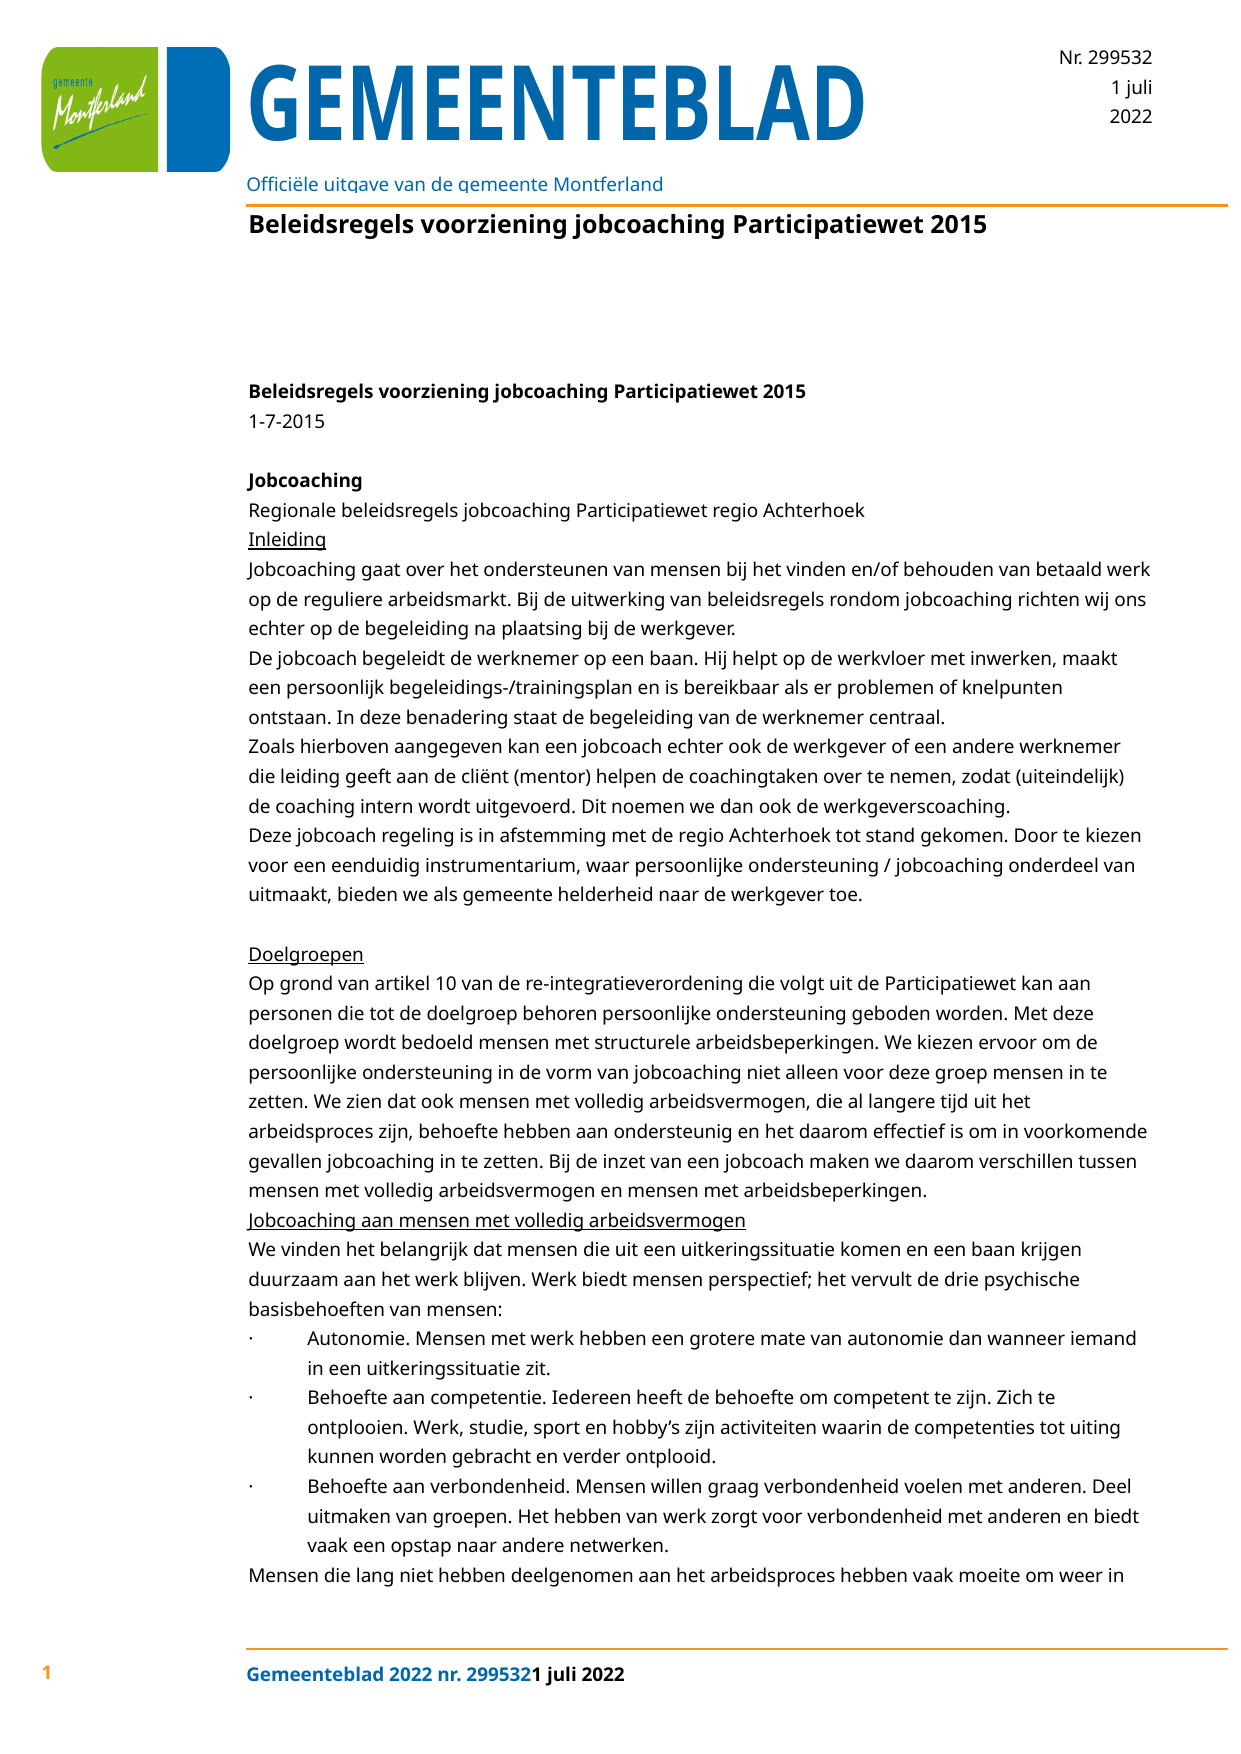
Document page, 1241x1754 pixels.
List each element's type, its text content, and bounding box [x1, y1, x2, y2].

list Behoefte aan competentie. Iedereen heeft de behoefte om competent te zijn. Zich te ontplooien. Werk, studie, sport en hobby’s zijn activiteiten waarin de competenties tot uiting kunnen worden gebracht en verder ontplooid. [248, 1384, 1152, 1469]
list Behoefte aan verbondenheid. Mensen willen graag verbondenheid voelen met anderen. Deel uitmaken van groepen. Het hebben van werk zorgt voor verbondenheid met anderen en biedt vaak een opstap naar andere netwerken. [248, 1473, 1152, 1558]
text Jobcoaching gaat over het ondersteunen van mensen bij het vinden en/of behouden van betaald werk op de reguliere arbeidsmarkt. Bij de uitwerking van beleidsregels rondom jobcoaching richten wij ons echter op de begeleiding na plaatsing bij de werkgever. [248, 556, 1152, 641]
list Autonomie. Mensen met werk hebben een grotere mate van autonomie dan wanneer iemand in een uitkeringssituatie zit. [248, 1325, 1152, 1381]
text Zoals hierboven aangegeven kan een jobcoach echter ook de werkgever of een andere werknemer die leiding geeft aan de cliënt (mentor) helpen de coachingtaken over te nemen, zodat (uiteindelijk) de coaching intern wordt uitgevoerd. Dit noemen we dan ook de werkgeverscoaching. [248, 734, 1152, 819]
text De jobcoach begeleidt de werknemer op een baan. Hij helpt op de werkvloer met inwerken, maakt een persoonlijk begeleidings-/trainingsplan en is bereikbaar als er problemen of knelpunten ontstaan. In deze benadering staat de begeleiding van de werknemer centraal. [248, 645, 1152, 730]
text We vinden het belangrijk dat mensen die uit een uitkeringssituatie komen en een baan krijgen duurzaam aan het werk blijven. Werk biedt mensen perspectief; het vervult de drie psychische basisbehoeften van mensen: [248, 1237, 1152, 1322]
text Doelgroepen [248, 941, 1152, 967]
text Deze jobcoach regeling is in afstemming met de regio Achterhoek tot stand gekomen. Door te kiezen voor een eenduidig instrumentarium, waar persoonlijke ondersteuning / jobcoaching onderdeel van uitmaakt, bieden we als gemeente helderheid naar de werkgever toe. [248, 822, 1152, 907]
text Jobcoaching aan mensen met volledig arbeidsvermogen [248, 1207, 1152, 1233]
text Op grond van artikel 10 van de re-integratieverordening die volgt uit de Participatiewet kan aan personen die tot de doelgroep behoren persoonlijke ondersteuning geboden worden. Met deze doelgroep wordt bedoeld mensen met structurele arbeidsbeperkingen. We kiezen ervoor om de persoonlijke ondersteuning in de vorm van jobcoaching niet alleen voor deze groep mensen in te zetten. We zien dat ook mensen met volledig arbeidsvermogen, die al langere tijd uit het arbeidsproces zijn, behoefte hebben aan ondersteunig en het daarom effectief is om in voorkomende gevallen jobcoaching in te zetten. Bij de inzet van een jobcoach maken we daarom verschillen tussen mensen met volledig arbeidsvermogen en mensen met arbeidsbeperkingen. [248, 970, 1152, 1203]
picture [41, 47, 231, 172]
text Beleidsregels voorziening jobcoaching Participatiewet 2015 [248, 207, 1152, 241]
text Jobcoaching [248, 467, 1152, 493]
text Mensen die lang niet hebben deelgenomen aan het arbeidsproces hebben vaak moeite om weer in [248, 1562, 1152, 1588]
text Beleidsregels voorziening jobcoaching Participatiewet 2015 [248, 379, 1152, 404]
text 1-7-2015 [248, 408, 1152, 434]
text Inleiding [248, 527, 1152, 552]
text Regionale beleidsregels jobcoaching Participatiewet regio Achterhoek [248, 497, 1152, 523]
